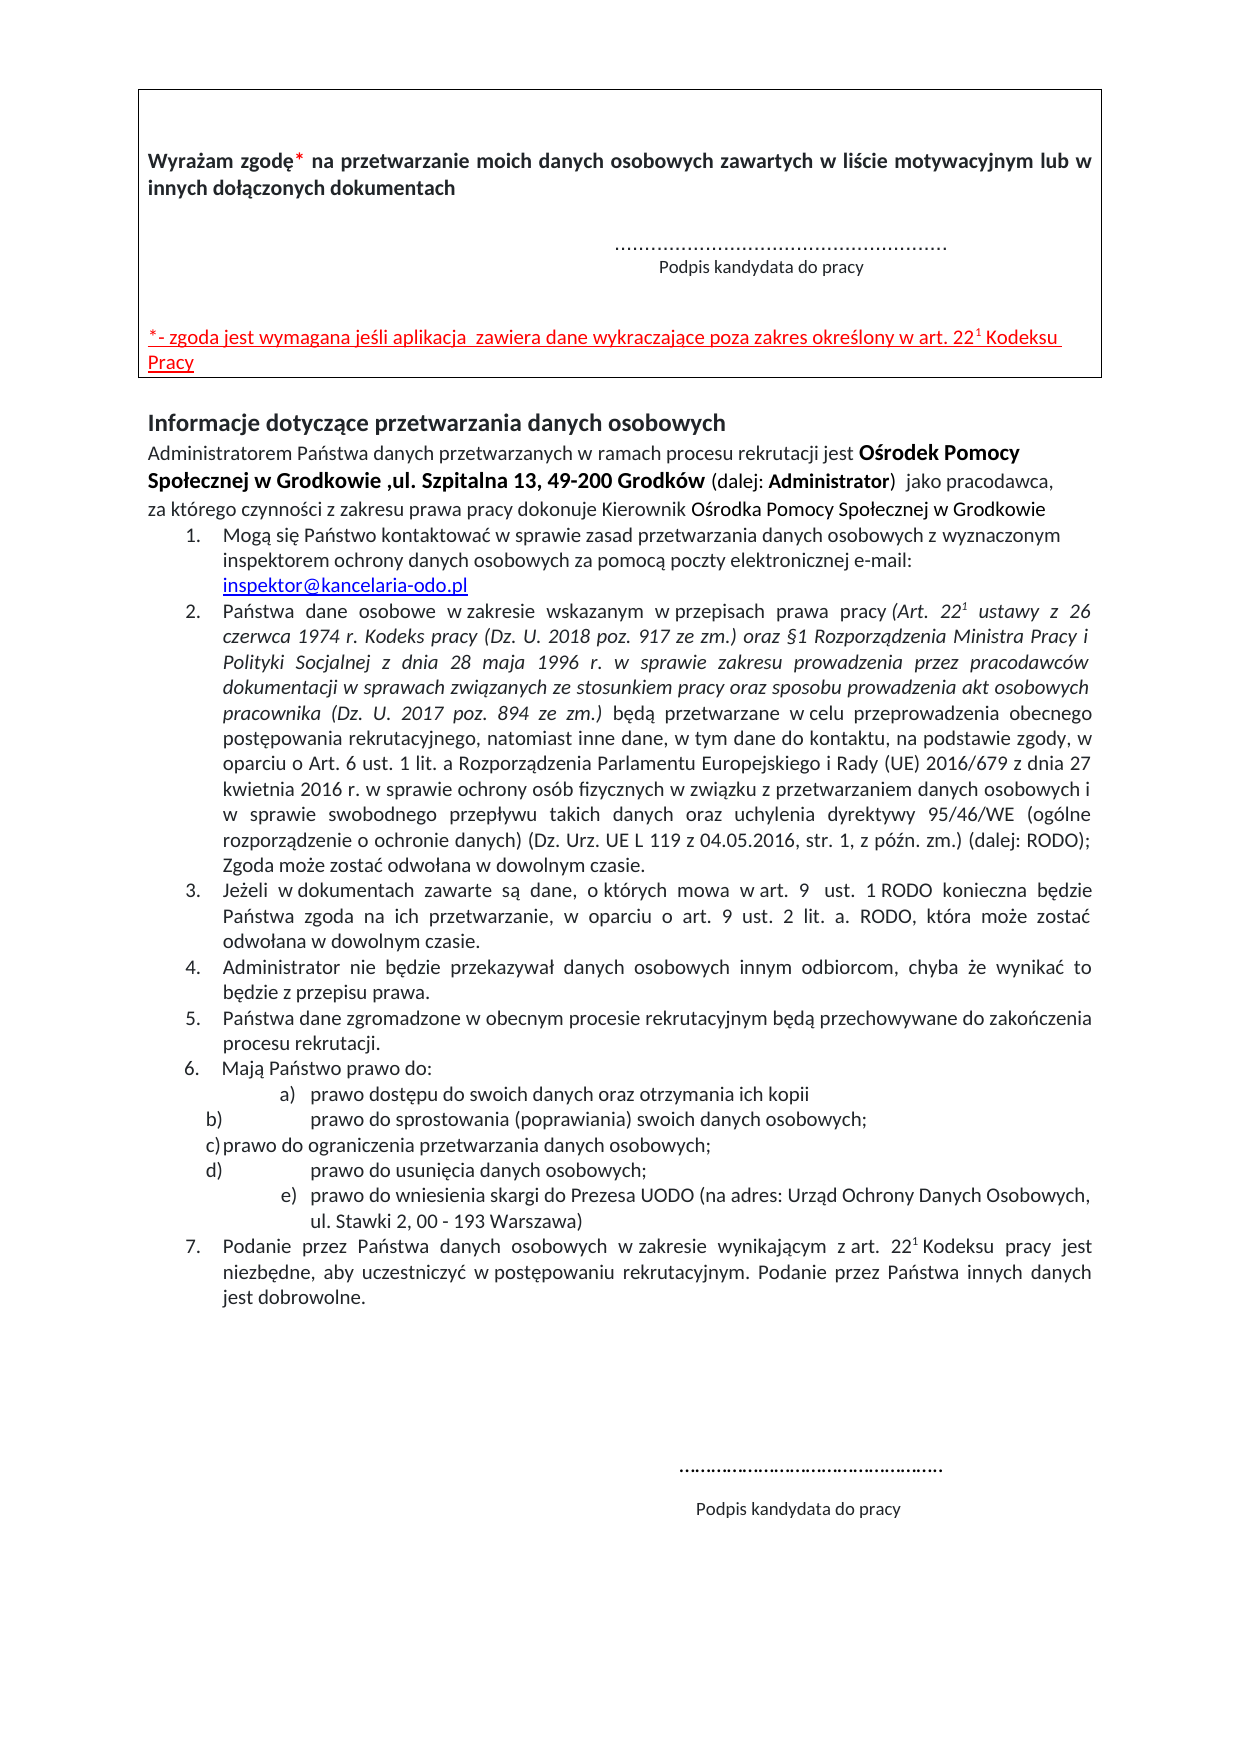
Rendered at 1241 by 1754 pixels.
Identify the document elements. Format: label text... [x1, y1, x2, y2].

text Podpis kandydata do pracy [679, 1497, 1093, 1520]
list Państwa dane zgromadzone w obecnym procesie rekrutacyjnym będą przechowywane do zakończenia procesu rekrutacji. [185, 1005, 1093, 1056]
list prawo do wniesienia skargi do Prezesa UODO (na adres: Urząd Ochrony Danych Osobowych, ul. Stawki 2, 00 - 193 Warszawa) [281, 1183, 1093, 1233]
list prawo dostępu do swoich danych oraz otrzymania ich kopii [221, 1081, 1093, 1106]
text ....................................................... [139, 227, 1101, 255]
text Informacje dotyczące przetwarzania danych osobowych [148, 407, 1093, 438]
text Wyrażam zgodę* na przetwarzanie moich danych osobowych zawartych w liście motywacyjnym lub w innych dołączonych dokumentach [139, 144, 1101, 201]
list Administrator nie będzie przekazywał danych osobowych innym odbiorcom, chyba że wynikać to będzie z przepisu prawa. [185, 954, 1093, 1005]
text ………………………………………….. [679, 1450, 1093, 1478]
list Państwa dane osobowe w zakresie wskazanym w przepisach prawa pracy (Art. 221 ustawy z 26 czerwca 1974 r. Kodeks pracy (Dz. U. 2018 poz. 917 ze zm.) oraz §1 Rozporządzenia Ministra Pracy i Polityki Socjalnej z dnia 28 maja 1996 r. w sprawie zakresu prowadzenia przez pracodawców dokumentacji w sprawach związanych ze stosunkiem pracy oraz sposobu prowadzenia akt osobowych pracownika (Dz. U. 2017 poz. 894 ze zm.) będą przetwarzane w celu przeprowadzenia obecnego postępowania rekrutacyjnego, natomiast inne dane, w tym dane do kontaktu, na podstawie zgody, w oparciu o Art. 6 ust. 1 lit. a Rozporządzenia Parlamentu Europejskiego i Rady (UE) 2016/679 z dnia 27 kwietnia 2016 r. w sprawie ochrony osób fizycznych w związku z przetwarzaniem danych osobowych i w sprawie swobodnego przepływu takich danych oraz uchylenia dyrektywy 95/46/WE (ogólne rozporządzenie o ochronie danych) (Dz. Urz. UE L 119 z 04.05.2016, str. 1, z późn. zm.) (dalej: RODO); Zgoda może zostać odwołana w dowolnym czasie. [185, 598, 1093, 878]
list Jeżeli w dokumentach zawarte są dane, o których mowa w art. 9 ust. 1 RODO konieczna będzie Państwa zgoda na ich przetwarzanie, w oparciu o art. 9 ust. 2 lit. a. RODO, która może zostać odwołana w dowolnym czasie. [185, 878, 1093, 954]
text Administratorem Państwa danych przetwarzanych w ramach procesu rekrutacji jest Ośrodek Pomocy Społecznej w Grodkowie ,ul. Szpitalna 13, 49-200 Grodków (dalej: Administrator) jako pracodawca, za którego czynności z zakresu prawa pracy dokonuje Kierownik Ośrodka Pomocy Społecznej w Grodkowie [148, 438, 1093, 522]
text *- zgoda jest wymagana jeśli aplikacja zawiera dane wykraczające poza zakres określony w art. 221 Kodeksu Pracy [139, 321, 1101, 377]
list prawo do usunięcia danych osobowych; [148, 1157, 1093, 1183]
list prawo do ograniczenia przetwarzania danych osobowych; [148, 1132, 1093, 1157]
list Podanie przez Państwa danych osobowych w zakresie wynikającym z art. 221 Kodeksu pracy jest niezbędne, aby uczestniczyć w postępowaniu rekrutacyjnym. Podanie przez Państwa innych danych jest dobrowolne. [185, 1233, 1093, 1310]
text Podpis kandydata do pracy [148, 255, 1093, 278]
list prawo do sprostowania (poprawiania) swoich danych osobowych; [148, 1106, 1093, 1132]
list Mogą się Państwo kontaktować w sprawie zasad przetwarzania danych osobowych z wyznaczonym inspektorem ochrony danych osobowych za pomocą poczty elektronicznej e-mail: inspektor@kancelaria-odo.pl [185, 522, 1093, 598]
list Mają Państwo prawo do: [184, 1056, 1093, 1081]
